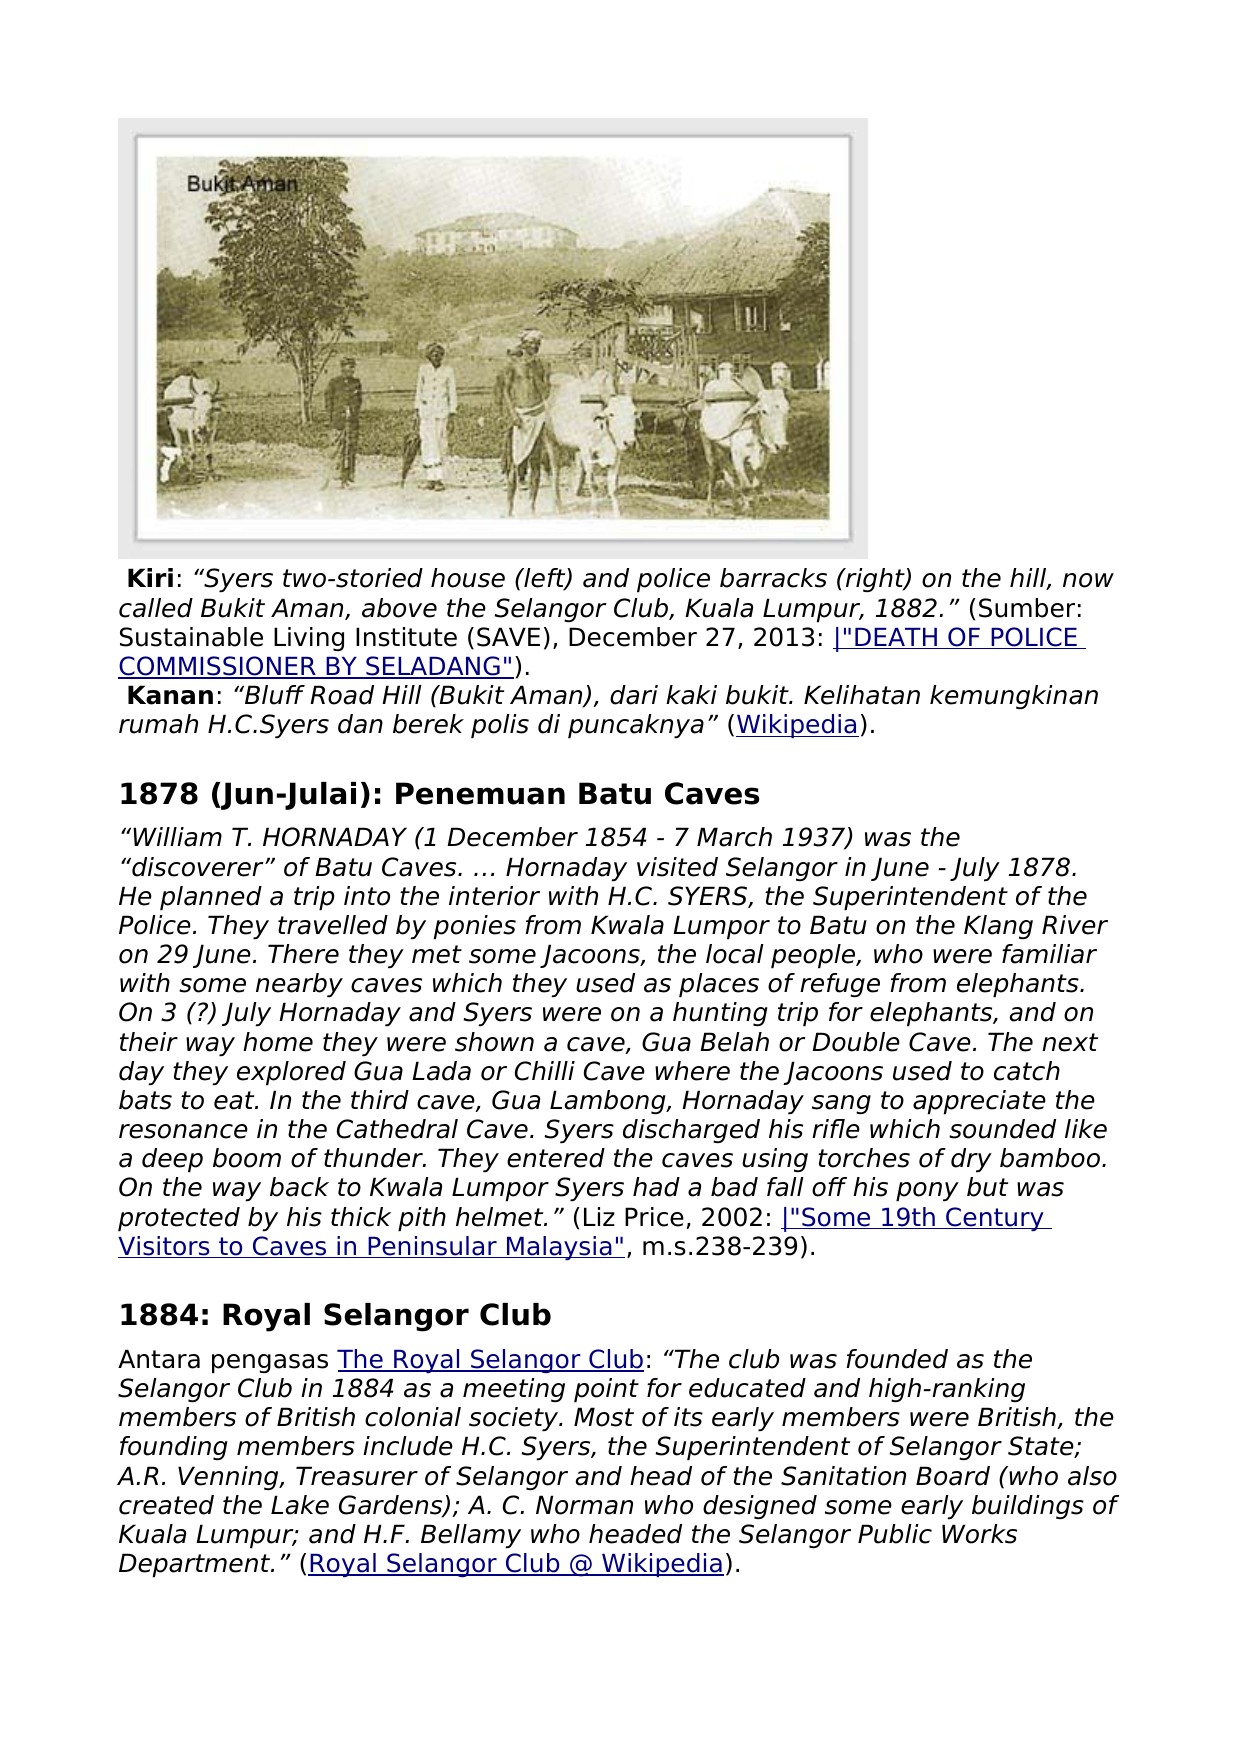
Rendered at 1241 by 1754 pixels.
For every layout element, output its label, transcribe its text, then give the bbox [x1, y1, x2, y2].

subtitle 1884: Royal Selangor Club [118, 1299, 1122, 1333]
text “William T. HORNADAY (1 December 1854 - 7 March 1937) was the “discoverer” of Batu Caves. … Hornaday visited Selangor in June - July 1878. He planned a trip into the interior with H.C. SYERS, the Superintendent of the Police. They travelled by ponies from Kwala Lumpor to Batu on the Klang River on 29 June. There they met some Jacoons, the local people, who were familiar with some nearby caves which they used as places of refuge from elephants. On 3 (?) July Hornaday and Syers were on a hunting trip for elephants, and on their way home they were shown a cave, Gua Belah or Double Cave. The next day they explored Gua Lada or Chilli Cave where the Jacoons used to catch bats to eat. In the third cave, Gua Lambong, Hornaday sang to appreciate the resonance in the Cathedral Cave. Syers discharged his rifle which sounded like a deep boom of thunder. They entered the caves using torches of dry bamboo. On the way back to Kwala Lumpor Syers had a bad fall off his pony but was protected by his thick pith helmet.” (Liz Price, 2002: |"Some 19th Century Visitors to Caves in Peninsular Malaysia", m.s.238-239). [118, 824, 1122, 1261]
subtitle 1878 (Jun-Julai): Penemuan Batu Caves [118, 777, 1122, 811]
picture [118, 118, 869, 559]
text Kiri: “Syers two-storied house (left) and police barracks (right) on the hill, now called Bukit Aman, above the Selangor Club, Kuala Lumpur, 1882.” (Sumber: Sustainable Living Institute (SAVE), December 27, 2013: |"DEATH OF POLICE COMMISSIONER BY SELADANG"). Kanan: “Bluff Road Hill (Bukit Aman), dari kaki bukit. Kelihatan kemungkinan rumah H.C.Syers dan berek polis di puncaknya” (Wikipedia). [118, 118, 1122, 740]
text Antara pengasas The Royal Selangor Club: “The club was founded as the Selangor Club in 1884 as a meeting point for educated and high-ranking members of British colonial society. Most of its early members were British, the founding members include H.C. Syers, the Superintendent of Selangor State; A.R. Venning, Treasurer of Selangor and head of the Sanitation Board (who also created the Lake Gardens); A. C. Norman who designed some early buildings of Kuala Lumpur; and H.F. Bellamy who headed the Selangor Public Works Department.” (Royal Selangor Club @ Wikipedia). [118, 1345, 1122, 1578]
